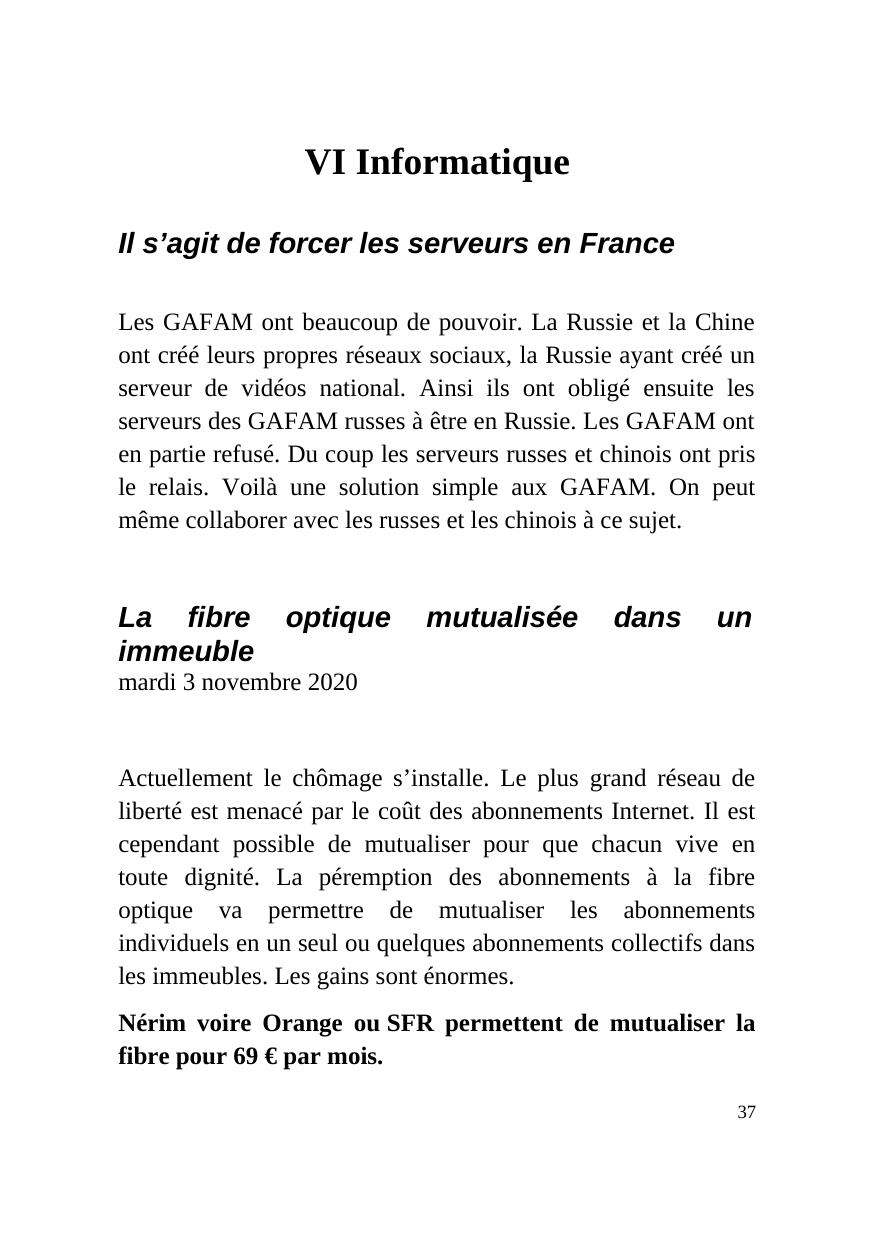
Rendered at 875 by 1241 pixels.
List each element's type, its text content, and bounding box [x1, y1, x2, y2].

text Nérim voire Orange ou SFR permettent de mutualiser la fibre pour 69 € par mois. [118, 1008, 756, 1070]
subtitle Il s’agit de forcer les serveurs en France [118, 226, 756, 259]
text Les GAFAM ont beaucoup de pouvoir. La Russie et la Chine ont créé leurs propres réseaux sociaux, la Russie ayant créé un serveur de vidéos national. Ainsi ils ont obligé ensuite les serveurs des GAFAM russes à être en Russie. Les GAFAM ont en partie refusé. Du coup les serveurs russes et chinois ont pris le relais. Voilà une solution simple aux GAFAM. On peut même collaborer avec les russes et les chinois à ce sujet. [118, 307, 756, 534]
subtitle VI Informatique [118, 140, 756, 183]
subtitle La fibre optique mutualisée dans un immeuble [118, 600, 756, 667]
text Actuellement le chômage s’installe. Le plus grand réseau de liberté est menacé par le coût des abonnements Internet. Il est cependant possible de mutualiser pour que chacun vive en toute dignité. La péremption des abonnements à la fibre optique va permettre de mutualiser les abonnements individuels en un seul ou quelques abonnements collectifs dans les immeubles. Les gains sont énormes. [118, 763, 756, 989]
text mardi 3 novembre 2020 [118, 667, 756, 696]
